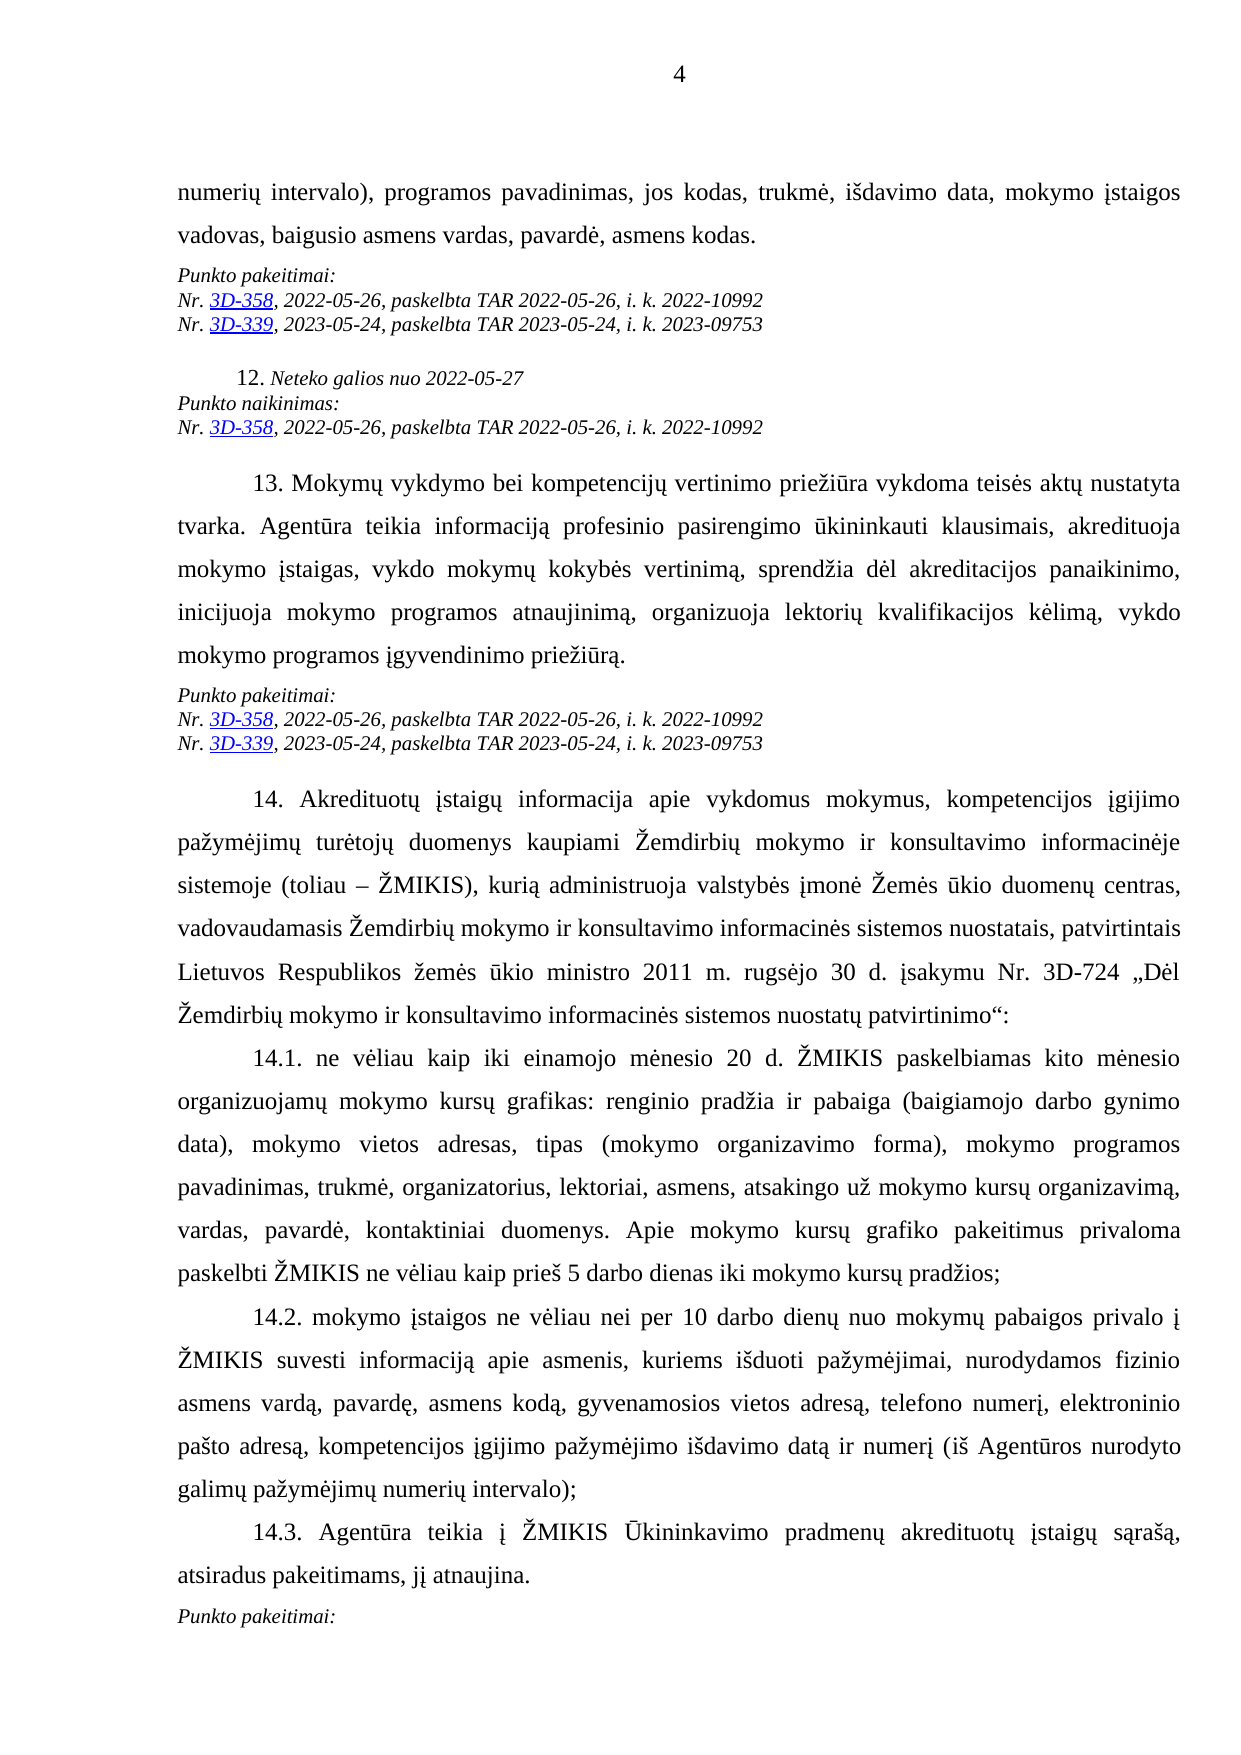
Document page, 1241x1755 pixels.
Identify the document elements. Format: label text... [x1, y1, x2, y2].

text 12. Neteko galios nuo 2022-05-27 [177, 364, 1181, 391]
text 14.1. ne vėliau kaip iki einamojo mėnesio 20 d. ŽMIKIS paskelbiamas kito mėnesio organizuojamų mokymo kursų grafikas: renginio pradžia ir pabaiga (baigiamojo darbo gynimo data), mokymo vietos adresas, tipas (mokymo organizavimo forma), mokymo programos pavadinimas, trukmė, organizatorius, lektoriai, asmens, atsakingo už mokymo kursų organizavimą, vardas, pavardė, kontaktiniai duomenys. Apie mokymo kursų grafiko pakeitimus privaloma paskelbti ŽMIKIS ne vėliau kaip prieš 5 darbo dienas iki mokymo kursų pradžios; [177, 1043, 1181, 1287]
text Nr. 3D-358, 2022-05-26, paskelbta TAR 2022-05-26, i. k. 2022-10992 [177, 287, 1181, 312]
text Nr. 3D-358, 2022-05-26, paskelbta TAR 2022-05-26, i. k. 2022-10992 [177, 415, 1181, 439]
text numerių intervalo), programos pavadinimas, jos kodas, trukmė, išdavimo data, mokymo įstaigos vadovas, baigusio asmens vardas, pavardė, asmens kodas. [177, 177, 1181, 249]
text 13. Mokymų vykdymo bei kompetencijų vertinimo priežiūra vykdoma teisės aktų nustatyta tvarka. Agentūra teikia informaciją profesinio pasirengimo ūkininkauti klausimais, akredituoja mokymo įstaigas, vykdo mokymų kokybės vertinimą, sprendžia dėl akreditacijos panaikinimo, inicijuoja mokymo programos atnaujinimą, organizuoja lektorių kvalifikacijos kėlimą, vykdo mokymo programos įgyvendinimo priežiūrą. [177, 468, 1181, 669]
text 14. Akredituotų įstaigų informacija apie vykdomus mokymus, kompetencijos įgijimo pažymėjimų turėtojų duomenys kaupiami Žemdirbių mokymo ir konsultavimo informacinėje sistemoje (toliau – ŽMIKIS), kurią administruoja valstybės įmonė Žemės ūkio duomenų centras, vadovaudamasis Žemdirbių mokymo ir konsultavimo informacinės sistemos nuostatais, patvirtintais Lietuvos Respublikos žemės ūkio ministro 2011 m. rugsėjo 30 d. įsakymu Nr. 3D-724 „Dėl Žemdirbių mokymo ir konsultavimo informacinės sistemos nuostatų patvirtinimo“: [177, 784, 1181, 1028]
text 14.3. Agentūra teikia į ŽMIKIS Ūkininkavimo pradmenų akredituotų įstaigų sąrašą, atsiradus pakeitimams, jį atnaujina. [177, 1517, 1181, 1589]
text 14.2. mokymo įstaigos ne vėliau nei per 10 darbo dienų nuo mokymų pabaigos privalo į ŽMIKIS suvesti informaciją apie asmenis, kuriems išduoti pažymėjimai, nurodydamos fizinio asmens vardą, pavardę, asmens kodą, gyvenamosios vietos adresą, telefono numerį, elektroninio pašto adresą, kompetencijos įgijimo pažymėjimo išdavimo datą ir numerį (iš Agentūros nurodyto galimų pažymėjimų numerių intervalo); [177, 1302, 1181, 1503]
text Punkto pakeitimai: [177, 1603, 1181, 1628]
text Punkto pakeitimai: [177, 263, 1181, 287]
text Nr. 3D-339, 2023-05-24, paskelbta TAR 2023-05-24, i. k. 2023-09753 [177, 312, 1181, 336]
text Punkto pakeitimai: [177, 683, 1181, 707]
text Punkto naikinimas: [177, 391, 1181, 415]
text Nr. 3D-358, 2022-05-26, paskelbta TAR 2022-05-26, i. k. 2022-10992 [177, 707, 1181, 731]
text Nr. 3D-339, 2023-05-24, paskelbta TAR 2023-05-24, i. k. 2023-09753 [177, 731, 1181, 755]
